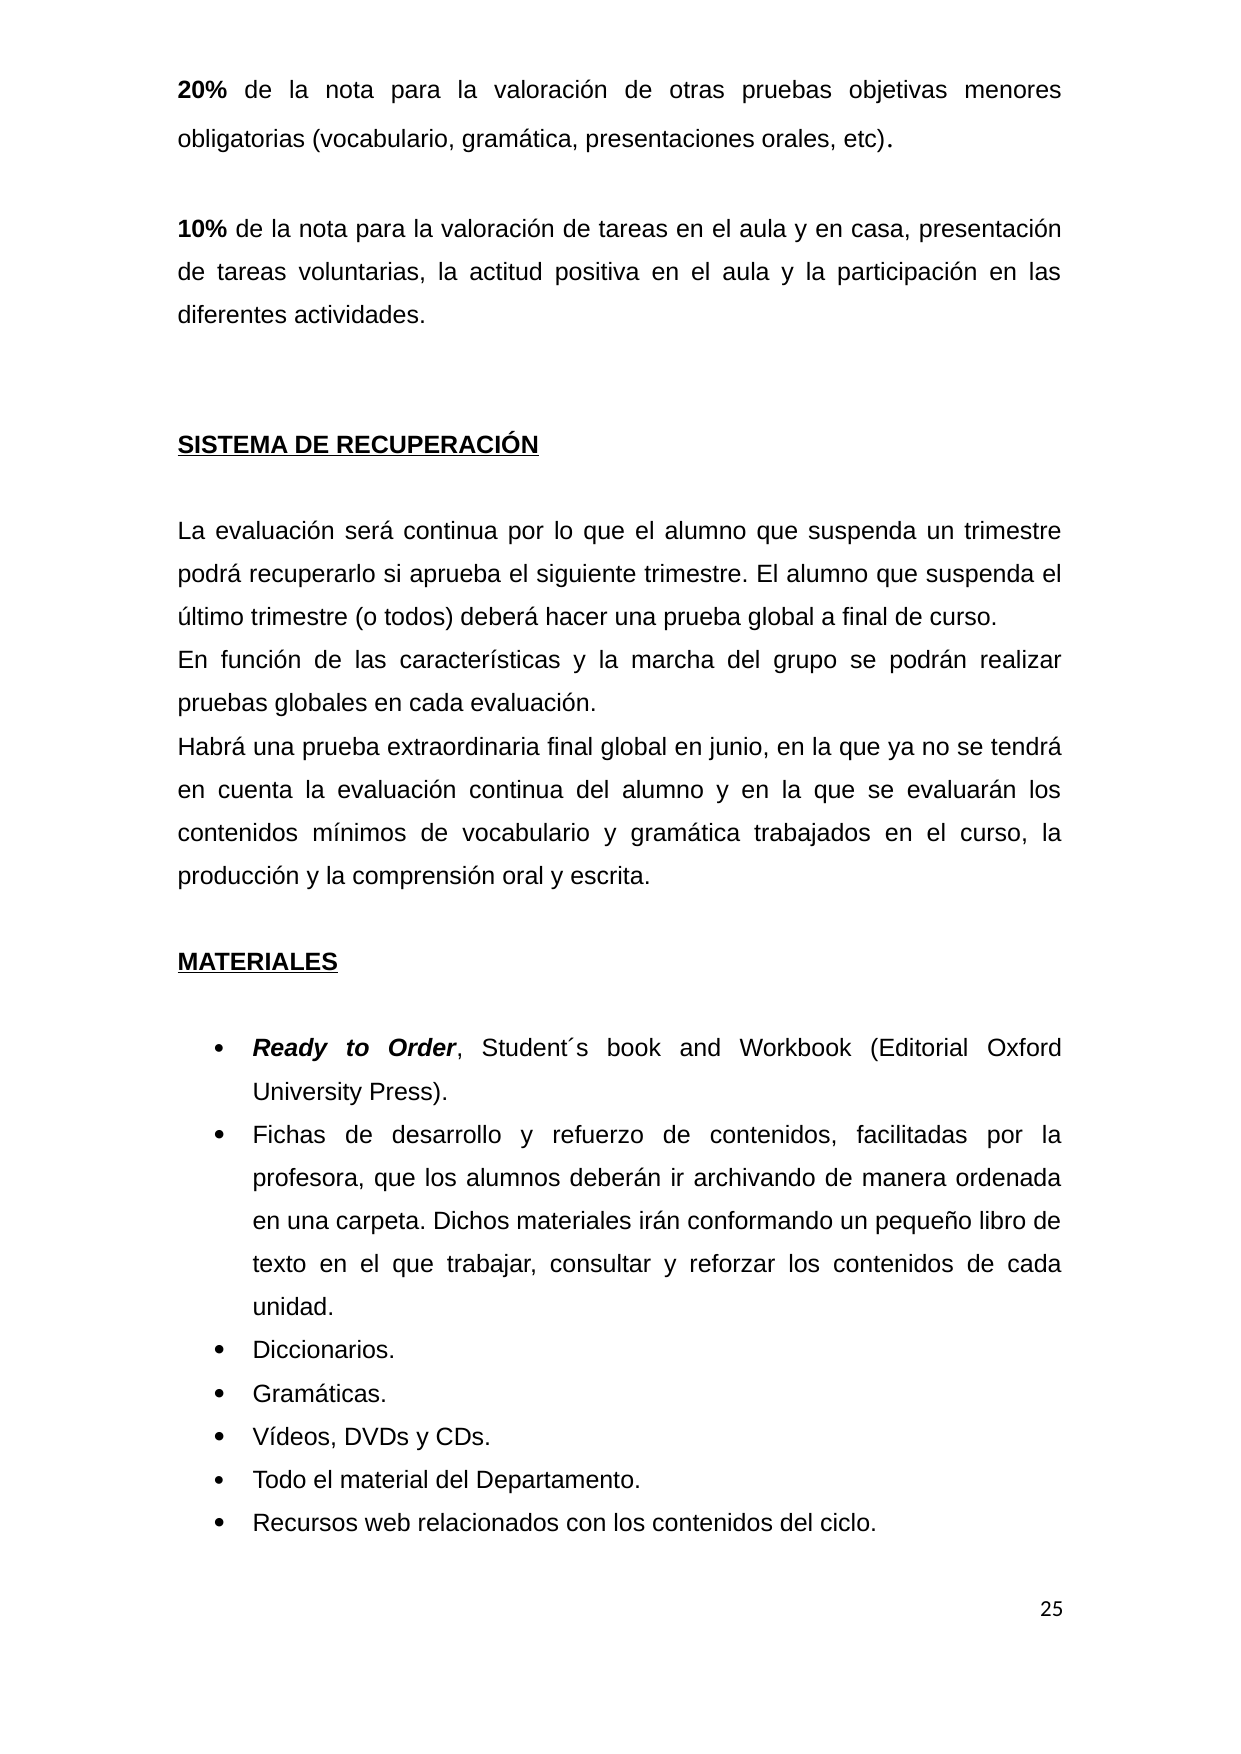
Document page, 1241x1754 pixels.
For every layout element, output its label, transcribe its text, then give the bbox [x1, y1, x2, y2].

text MATERIALES [177, 947, 1063, 976]
text SISTEMA DE RECUPERACIÓN [177, 429, 1063, 458]
list Fichas de desarrollo y refuerzo de contenidos, facilitadas por la profesora, que los alumnos deberán ir archivando de manera ordenada en una carpeta. Dichos materiales irán conformando un pequeño libro de texto en el que trabajar, consultar y reforzar los contenidos de cada unidad. [215, 1119, 1063, 1321]
list Gramáticas. [215, 1378, 1063, 1407]
list Todo el material del Departamento. [215, 1465, 1063, 1494]
list Diccionarios. [215, 1335, 1063, 1364]
text 10% de la nota para la valoración de tareas en el aula y en casa, presentación de tareas voluntarias, la actitud positiva en el aula y la participación en las diferentes actividades. [177, 214, 1063, 329]
text 20% de la nota para la valoración de otras pruebas objetivas menores obligatorias (vocabulario, gramática, presentaciones orales, etc). [177, 75, 1063, 154]
list Ready to Order, Student´s book and Workbook (Editorial Oxford University Press). [215, 1033, 1063, 1105]
text La evaluación será continua por lo que el alumno que suspenda un trimestre podrá recuperarlo si aprueba el siguiente trimestre. El alumno que suspenda el último trimestre (o todos) deberá hacer una prueba global a final de curso. [177, 516, 1063, 631]
list Recursos web relacionados con los contenidos del ciclo. [215, 1508, 1063, 1537]
text En función de las características y la marcha del grupo se podrán realizar pruebas globales en cada evaluación. [177, 645, 1063, 717]
list Vídeos, DVDs y CDs. [215, 1422, 1063, 1451]
text Habrá una prueba extraordinaria final global en junio, en la que ya no se tendrá en cuenta la evaluación continua del alumno y en la que se evaluarán los contenidos mínimos de vocabulario y gramática trabajados en el curso, la producción y la comprensión oral y escrita. [177, 731, 1063, 889]
